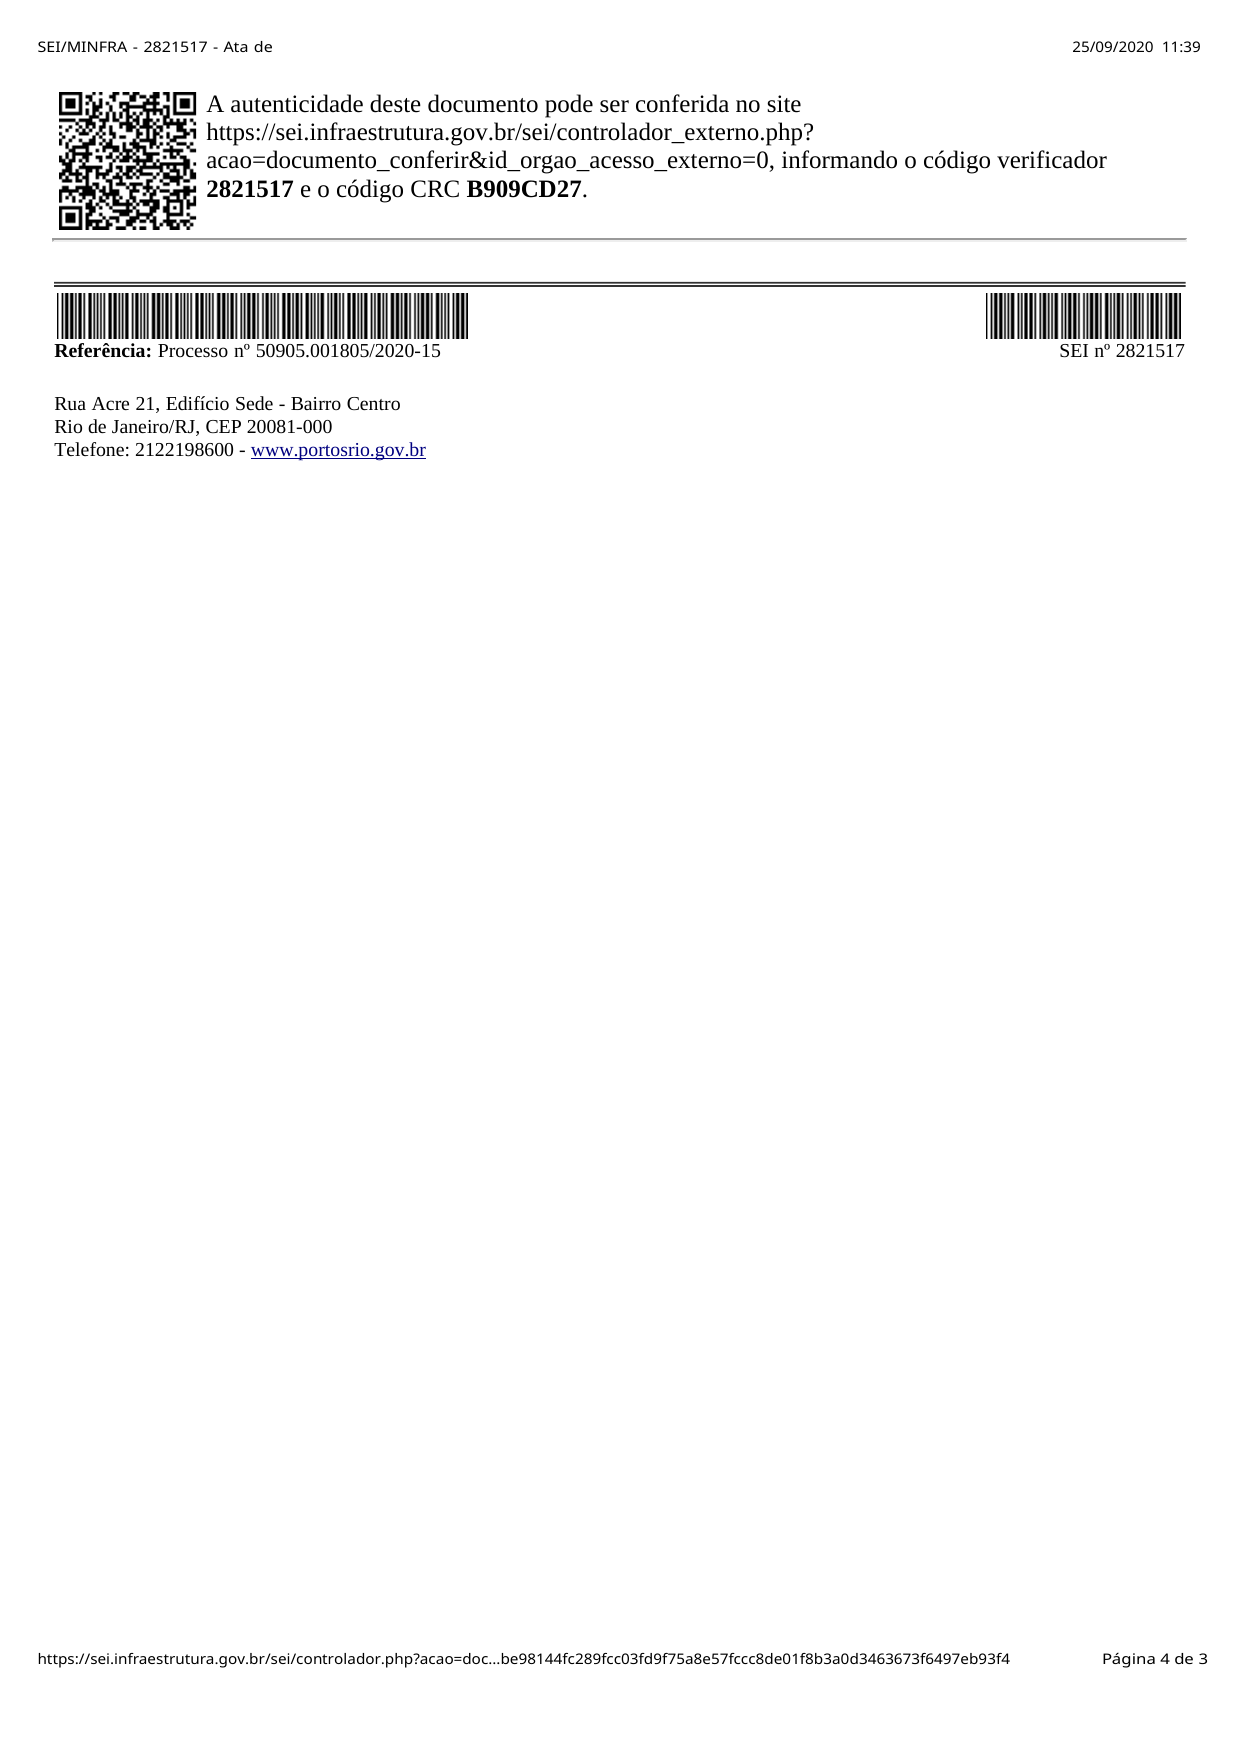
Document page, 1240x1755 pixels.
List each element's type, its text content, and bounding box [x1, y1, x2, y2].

text Telefone: 2122198600 - www.portosrio.gov.br [54, 439, 1198, 461]
text Referência: Processo nº 50905.001805/2020-15 SEI nº 2821517 [54, 278, 1198, 362]
text A autenticidade deste documento pode ser conferida no site https://sei.infraestrutura.gov.br/sei/controlador_externo.php? acao=documento_conferir&id_orgao_acesso_externo=0, informando o código verificador 2821517 e o código CRC B909CD27. [206, 89, 1174, 202]
text Rua Acre 21, Edifício Sede - Bairro Centro Rio de Janeiro/RJ, CEP 20081-000 [54, 392, 402, 438]
